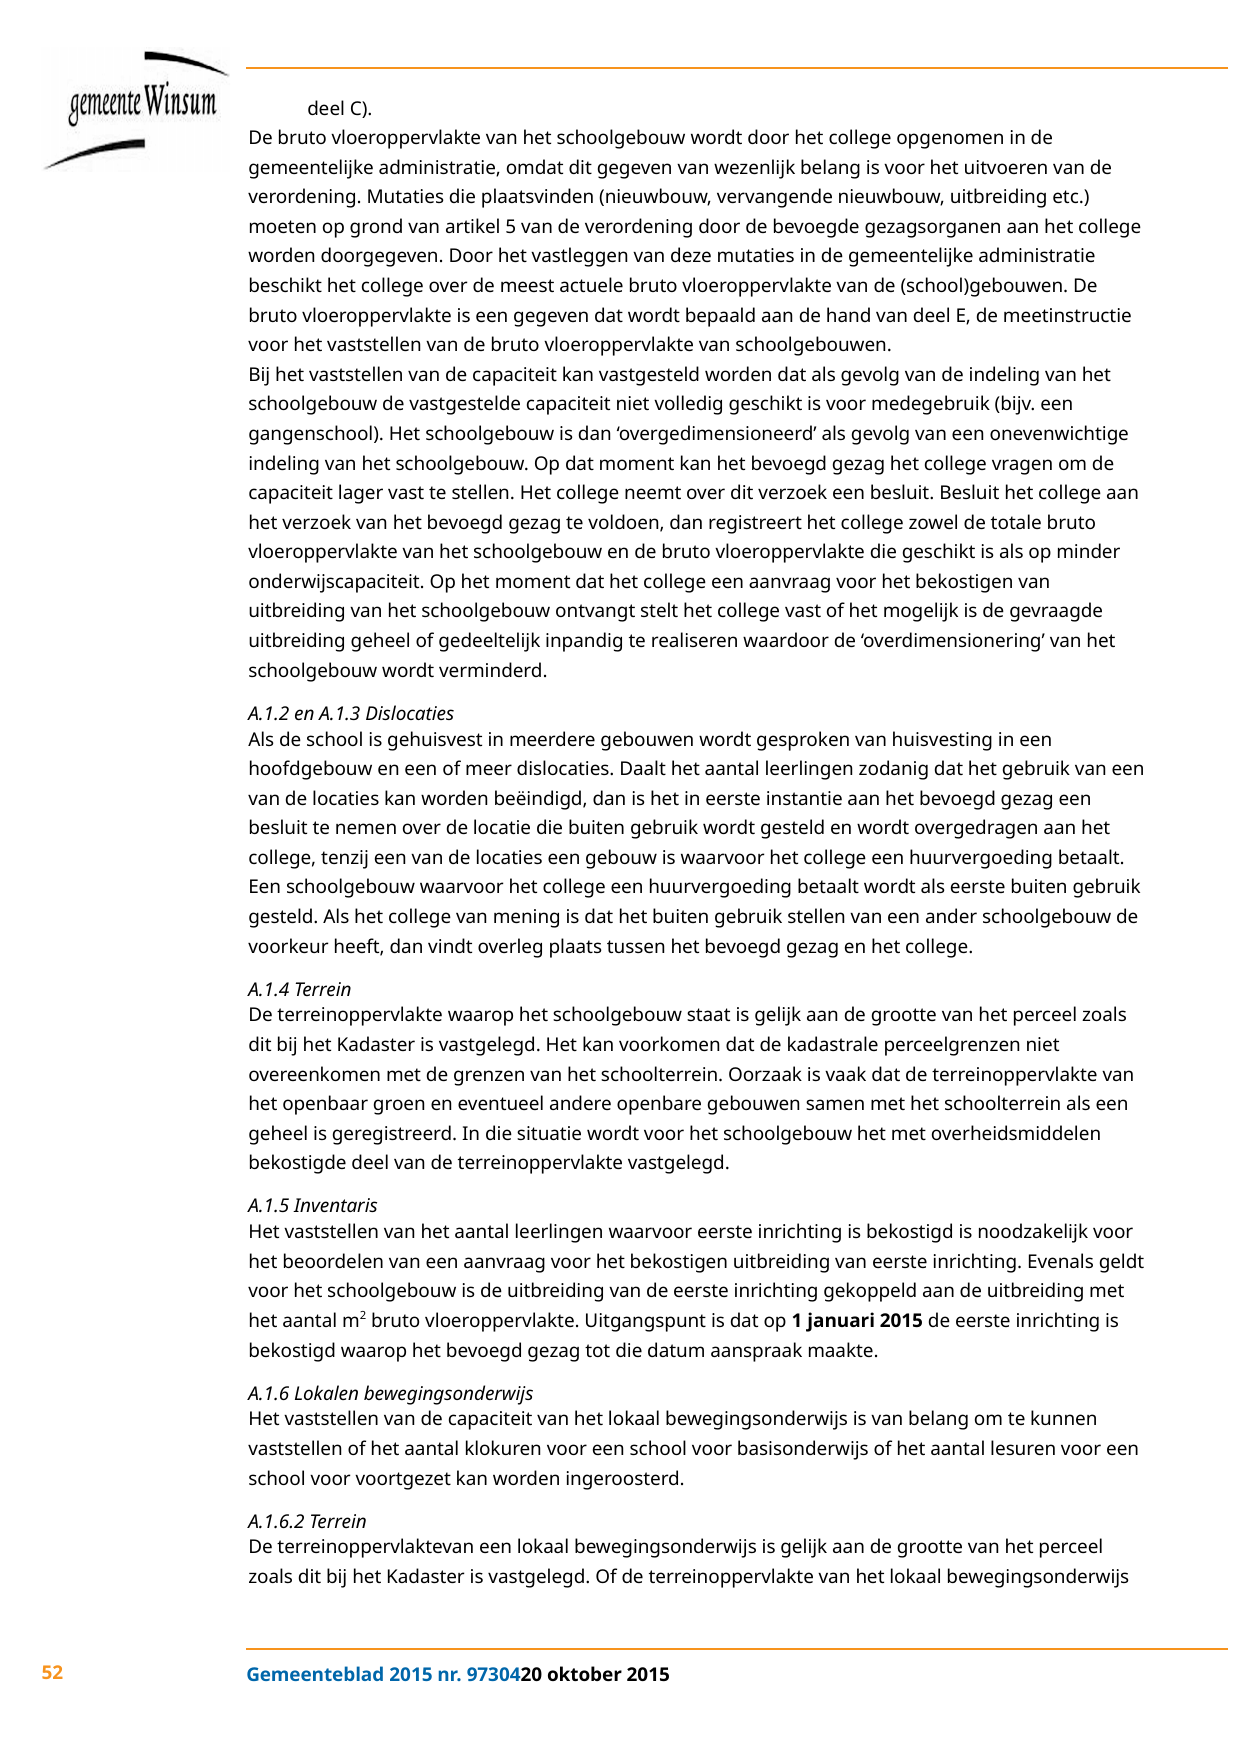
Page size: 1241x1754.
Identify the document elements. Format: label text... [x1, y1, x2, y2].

text Het vaststellen van de capaciteit van het lokaal bewegingsonderwijs is van belang om te kunnen vaststellen of het aantal klokuren voor een school voor basisonderwijs of het aantal lesuren voor een school voor voortgezet kan worden ingeroosterd. [248, 1406, 1152, 1491]
text De terreinoppervlakte waarop het schoolgebouw staat is gelijk aan de grootte van het perceel zoals dit bij het Kadaster is vastgelegd. Het kan voorkomen dat de kadastrale perceelgrenzen niet overeenkomen met de grenzen van het schoolterrein. Oorzaak is vaak dat de terreinoppervlakte van het openbaar groen en eventueel andere openbare gebouwen samen met het schoolterrein als een geheel is geregistreerd. In die situatie wordt voor het schoolgebouw het met overheidsmiddelen bekostigde deel van de terreinoppervlakte vastgelegd. [248, 1002, 1152, 1175]
text A.1.5 Inventaris [248, 1193, 1152, 1218]
list deel C). [248, 95, 1152, 121]
text A.1.2 en A.1.3 Dislocaties [248, 700, 1152, 726]
text Bij het vaststellen van de capaciteit kan vastgesteld worden dat als gevolg van de indeling van het schoolgebouw de vastgestelde capaciteit niet volledig geschikt is voor medegebruik (bijv. een gangenschool). Het schoolgebouw is dan ‘overgedimensioneerd’ als gevolg van een onevenwichtige indeling van het schoolgebouw. Op dat moment kan het bevoegd gezag het college vragen om de capaciteit lager vast te stellen. Het college neemt over dit verzoek een besluit. Besluit het college aan het verzoek van het bevoegd gezag te voldoen, dan registreert het college zowel de totale bruto vloeroppervlakte van het schoolgebouw en de bruto vloeroppervlakte die geschikt is als op minder onderwijscapaciteit. Op het moment dat het college een aanvraag voor het bekostigen van uitbreiding van het schoolgebouw ontvangt stelt het college vast of het mogelijk is de gevraagde uitbreiding geheel of gedeeltelijk inpandig te realiseren waardoor de ‘overdimensionering’ van het schoolgebouw wordt verminderd. [248, 361, 1152, 683]
text A.1.6 Lokalen bewegingsonderwijs [248, 1380, 1152, 1406]
text De terreinoppervlaktevan een lokaal bewegingsonderwijs is gelijk aan de grootte van het perceel zoals dit bij het Kadaster is vastgelegd. Of de terreinoppervlakte van het lokaal bewegingsonderwijs [248, 1534, 1152, 1589]
text A.1.6.2 Terrein [248, 1508, 1152, 1534]
text Het vaststellen van het aantal leerlingen waarvoor eerste inrichting is bekostigd is noodzakelijk voor het beoordelen van een aanvraag voor het bekostigen uitbreiding van eerste inrichting. Evenals geldt voor het schoolgebouw is de uitbreiding van de eerste inrichting gekoppeld aan de uitbreiding met het aantal m2 bruto vloeroppervlakte. Uitgangspunt is dat op 1 januari 2015 de eerste inrichting is bekostigd waarop het bevoegd gezag tot die datum aanspraak maakte. [248, 1218, 1152, 1362]
text A.1.4 Terrein [248, 976, 1152, 1002]
picture [41, 47, 231, 172]
text Als de school is gehuisvest in meerdere gebouwen wordt gesproken van huisvesting in een hoofdgebouw en een of meer dislocaties. Daalt het aantal leerlingen zodanig dat het gebruik van een van de locaties kan worden beëindigd, dan is het in eerste instantie aan het bevoegd gezag een besluit te nemen over de locatie die buiten gebruik wordt gesteld en wordt overgedragen aan het college, tenzij een van de locaties een gebouw is waarvoor het college een huurvergoeding betaalt. Een schoolgebouw waarvoor het college een huurvergoeding betaalt wordt als eerste buiten gebruik gesteld. Als het college van mening is dat het buiten gebruik stellen van een ander schoolgebouw de voorkeur heeft, dan vindt overleg plaats tussen het bevoegd gezag en het college. [248, 726, 1152, 958]
text De bruto vloeroppervlakte van het schoolgebouw wordt door het college opgenomen in de gemeentelijke administratie, omdat dit gegeven van wezenlijk belang is voor het uitvoeren van de verordening. Mutaties die plaatsvinden (nieuwbouw, vervangende nieuwbouw, uitbreiding etc.) moeten op grond van artikel 5 van de verordening door de bevoegde gezagsorganen aan het college worden doorgegeven. Door het vastleggen van deze mutaties in de gemeentelijke administratie beschikt het college over de meest actuele bruto vloeroppervlakte van de (school)gebouwen. De bruto vloeroppervlakte is een gegeven dat wordt bepaald aan de hand van deel E, de meetinstructie voor het vaststellen van de bruto vloeroppervlakte van schoolgebouwen. [248, 124, 1152, 357]
